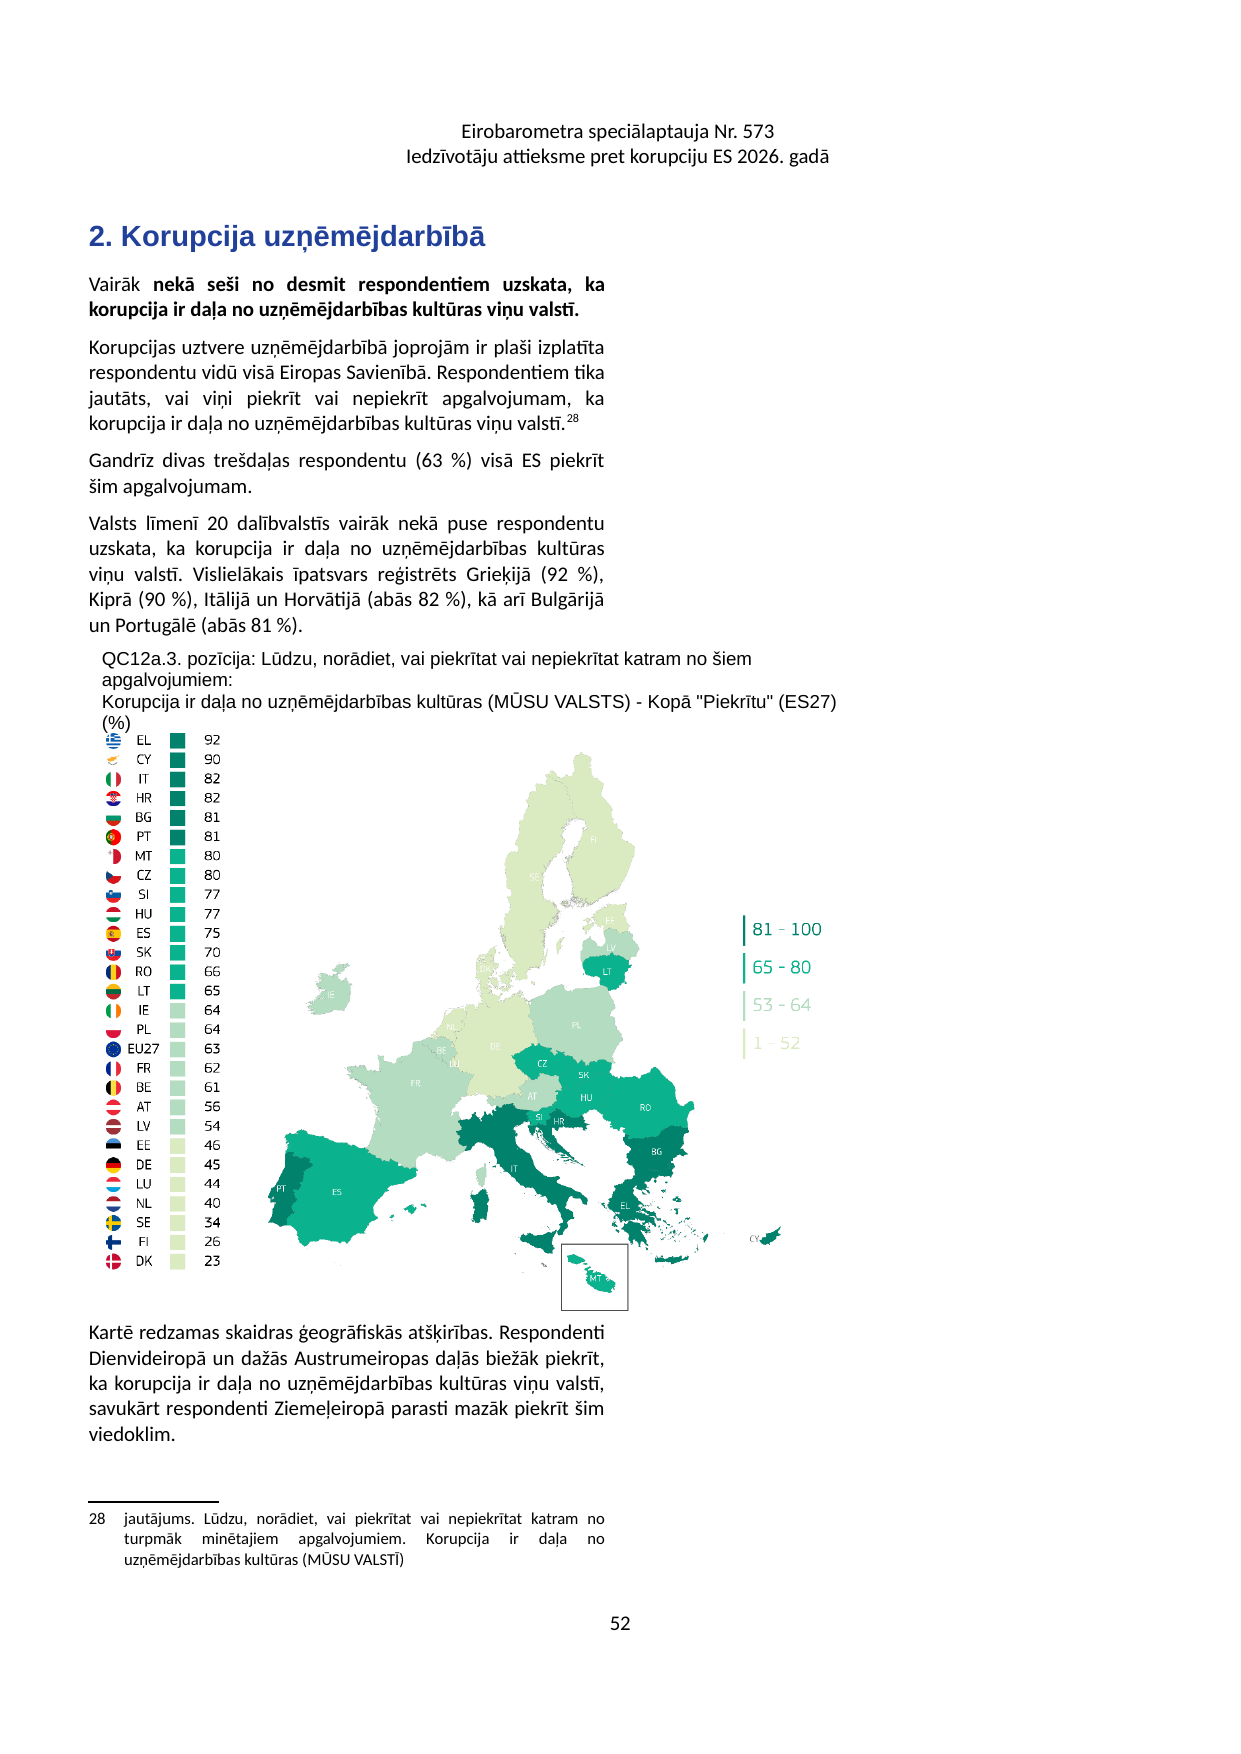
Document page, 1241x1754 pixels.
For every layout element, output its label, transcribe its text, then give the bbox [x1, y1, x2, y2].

picture [96, 715, 850, 1320]
text Gandrīz divas trešdaļas respondentu (63 %) visā ES piekrīt šim apgalvojumam. [88, 447, 605, 498]
text Vairāk nekā seši no desmit respondentiem uzskata, ka korupcija ir daļa no uzņēmējdarbības kultūras viņu valstī. [88, 271, 605, 322]
text Valsts līmenī 20 dalībvalstīs vairāk nekā puse respondentu uzskata, ka korupcija ir daļa no uzņēmējdarbības kultūras viņu valstī. Vislielākais īpatsvars reģistrēts Grieķijā (92 %), Kiprā (90 %), Itālijā un Horvātijā (abās 82 %), kā arī Bulgārijā un Portugālē (abās 81 %). [88, 510, 605, 637]
text jautājums. Lūdzu, norādiet, vai piekrītat vai nepiekrītat katram no turpmāk minētajiem apgalvojumiem. Korupcija ir daļa no uzņēmējdarbības kultūras (MŪSU VALSTĪ) [88, 1508, 605, 1569]
text Kartē redzamas skaidras ģeogrāfiskās atšķirības. Respondenti Dienvideiropā un dažās Austrumeiropas daļās biežāk piekrīt, ka korupcija ir daļa no uzņēmējdarbības kultūras viņu valstī, savukārt respondenti Ziemeļeiropā parasti mazāk piekrīt šim viedoklim. [88, 649, 605, 1446]
text Korupcijas uztvere uzņēmējdarbībā joprojām ir plaši izplatīta respondentu vidū visā Eiropas Savienībā. Respondentiem tika jautāts, vai viņi piekrīt vai nepiekrīt apgalvojumam, ka korupcija ir daļa no uzņēmējdarbības kultūras viņu valstī. [88, 334, 605, 436]
subtitle 2. Korupcija uzņēmējdarbībā [88, 219, 605, 253]
